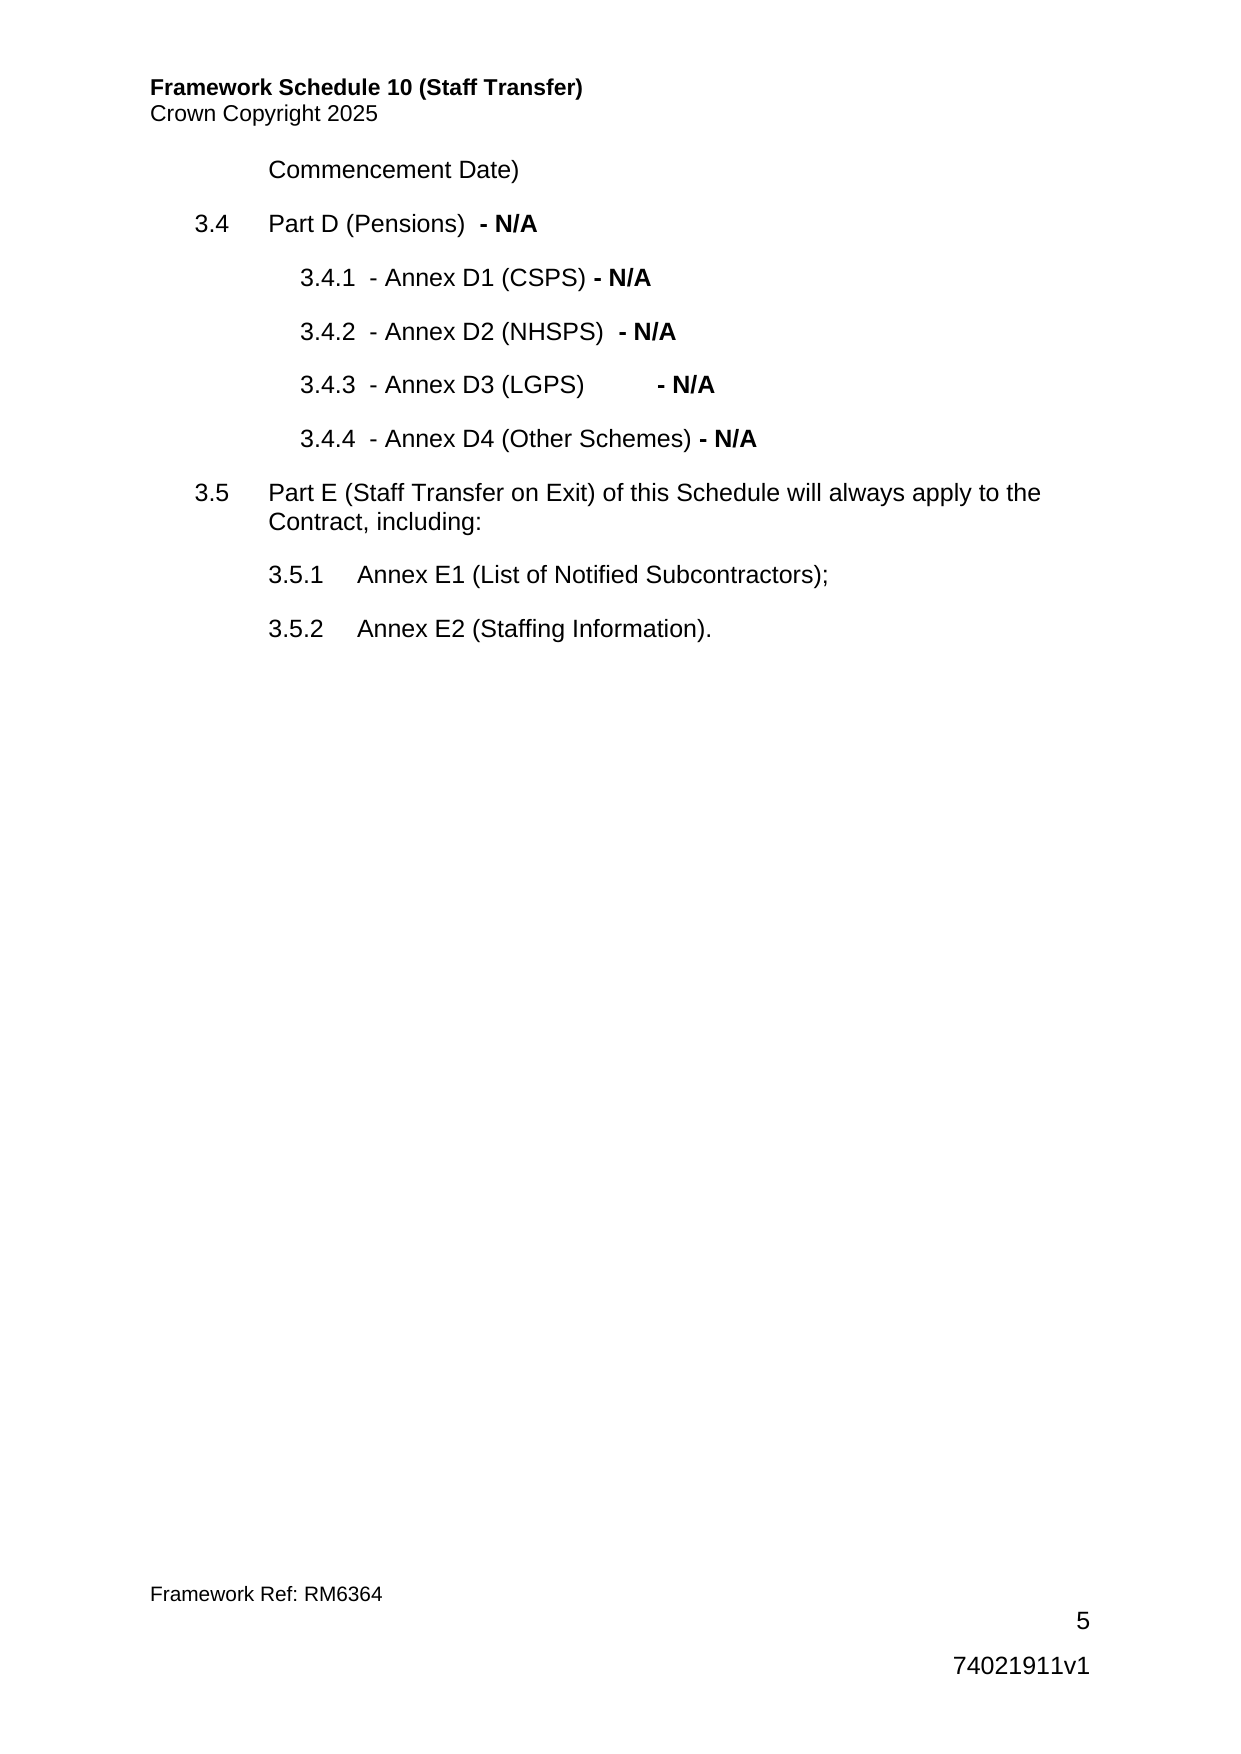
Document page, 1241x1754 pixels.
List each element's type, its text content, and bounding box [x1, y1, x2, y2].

list Part E (Staff Transfer on Exit) of this Schedule will always apply to the Contract, including: [194, 478, 1090, 535]
text Commencement Date) [194, 155, 1090, 184]
list Annex E1 (List of Notified Subcontractors); [268, 560, 1090, 589]
list Annex E2 (Staffing Information). [268, 614, 1090, 643]
text 3.4.1 - Annex D1 (CSPS) - N/A [300, 263, 1090, 292]
text 3.4.4 - Annex D4 (Other Schemes) - N/A [300, 424, 1090, 453]
text 3.4 Part D (Pensions) - N/A [194, 209, 1090, 238]
text 3.4.3 - Annex D3 (LGPS) - N/A [300, 370, 1090, 399]
text 3.4.2 - Annex D2 (NHSPS) - N/A [300, 317, 1090, 345]
